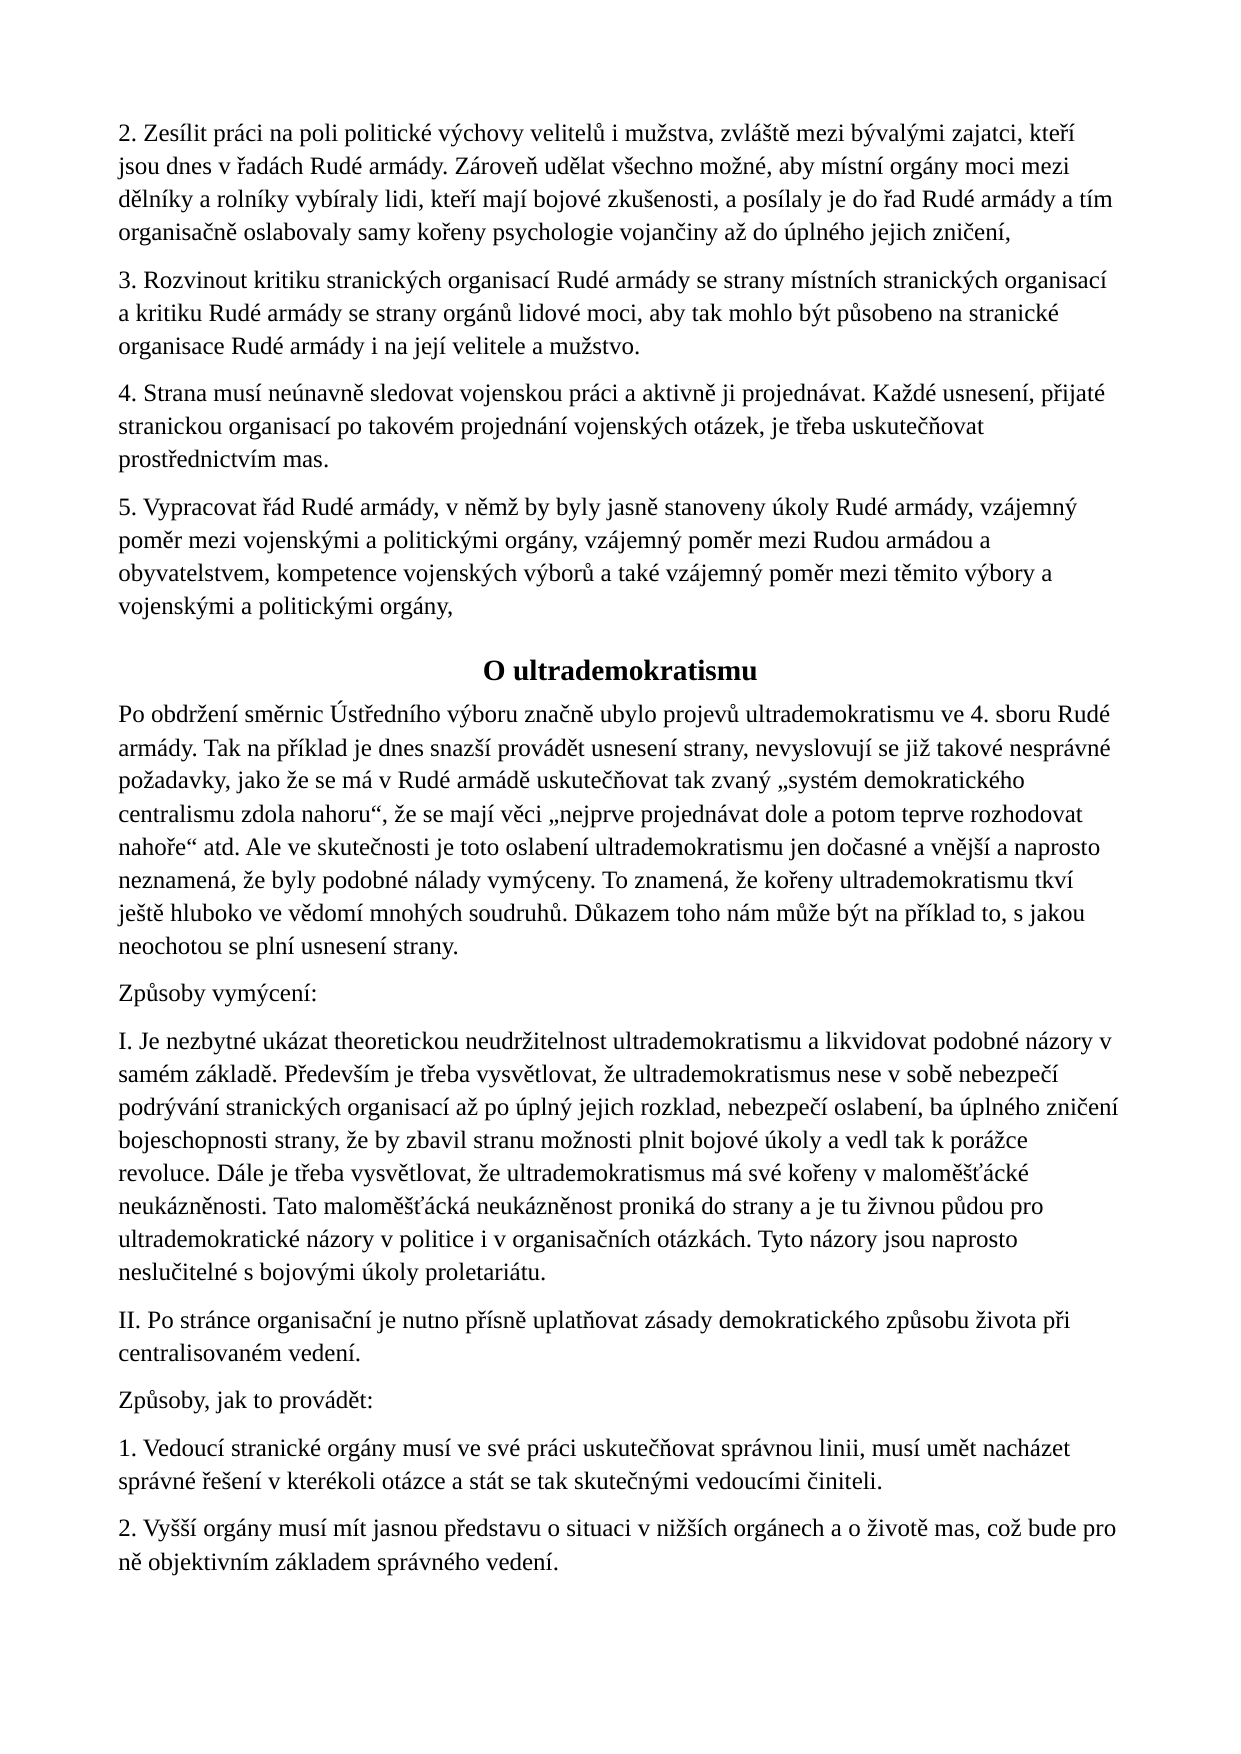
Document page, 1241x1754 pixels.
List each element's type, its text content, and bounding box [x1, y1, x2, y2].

text 2. Zesílit práci na poli politické výchovy velitelů i mužstva, zvláště mezi bývalými zajatci, kteří jsou dnes v řadách Rudé armády. Zároveň udělat všechno možné, aby místní orgány moci mezi dělníky a rolníky vybíraly lidi, kteří mají bojové zkušenosti, a posílaly je do řad Rudé armády a tím organisačně oslabovaly samy kořeny psychologie vojančiny až do úplného jejich zničení, [118, 118, 1122, 246]
subtitle O ultrademokratismu [118, 653, 1122, 687]
text II. Po stránce organisační je nutno přísně uplatňovat zásady demokratického způsobu života při centralisovaném vedení. [118, 1305, 1122, 1366]
text I. Je nezbytné ukázat theoretickou neudržitelnost ultrademokratismu a likvidovat podobné názory v samém základě. Především je třeba vysvětlovat, že ultrademokratismus nese v sobě nebezpečí podrývání stranických organisací až po úplný jejich rozklad, nebezpečí oslabení, ba úplného zničení bojeschopnosti strany, že by zbavil stranu možnosti plnit bojové úkoly a vedl tak k porážce revoluce. Dále je třeba vysvětlovat, že ultrademokratismus má své kořeny v maloměšťácké neukázněnosti. Tato maloměšťácká neukázněnost proniká do strany a je tu živnou půdou pro ultrademokratické názory v politice i v organisačních otázkách. Tyto názory jsou naprosto neslučitelné s bojovými úkoly proletariátu. [118, 1026, 1122, 1286]
text 3. Rozvinout kritiku stranických organisací Rudé armády se strany místních stranických organisací a kritiku Rudé armády se strany orgánů lidové moci, aby tak mohlo být působeno na stranické organisace Rudé armády i na její velitele a mužstvo. [118, 265, 1122, 359]
text 4. Strana musí neúnavně sledovat vojenskou práci a aktivně ji projednávat. Každé usnesení, přijaté stranickou organisací po takovém projednání vojenských otázek, je třeba uskutečňovat prostřednictvím mas. [118, 378, 1122, 473]
text 5. Vypracovat řád Rudé armády, v němž by byly jasně stanoveny úkoly Rudé armády, vzájemný poměr mezi vojenskými a politickými orgány, vzájemný poměr mezi Rudou armádou a obyvatelstvem, kompetence vojenských výborů a také vzájemný poměr mezi těmito výbory a vojenskými a politickými orgány, [118, 492, 1122, 620]
text Způsoby vymýcení: [118, 978, 1122, 1007]
text 1. Vedoucí stranické orgány musí ve své práci uskutečňovat správnou linii, musí umět nacházet správné řešení v kterékoli otázce a stát se tak skutečnými vedoucími činiteli. [118, 1433, 1122, 1495]
text Po obdržení směrnic Ústředního výboru značně ubylo projevů ultrademokratismu ve 4. sboru Rudé armády. Tak na příklad je dnes snazší provádět usnesení strany, nevyslovují se již takové nesprávné požadavky, jako že se má v Rudé armádě uskutečňovat tak zvaný „systém demokratického centralismu zdola nahoru“, že se mají věci „nejprve projednávat dole a potom teprve rozhodovat nahoře“ atd. Ale ve skutečnosti je toto oslabení ultrademokratismu jen dočasné a vnější a naprosto neznamená, že byly podobné nálady vymýceny. To znamená, že kořeny ultrademokratismu tkví ještě hluboko ve vědomí mnohých soudruhů. Důkazem toho nám může být na příklad to, s jakou neochotou se plní usnesení strany. [118, 699, 1122, 959]
text Způsoby, jak to provádět: [118, 1385, 1122, 1414]
text 2. Vyšší orgány musí mít jasnou představu o situaci v nižších orgánech a o životě mas, což bude pro ně objektivním základem správného vedení. [118, 1513, 1122, 1575]
